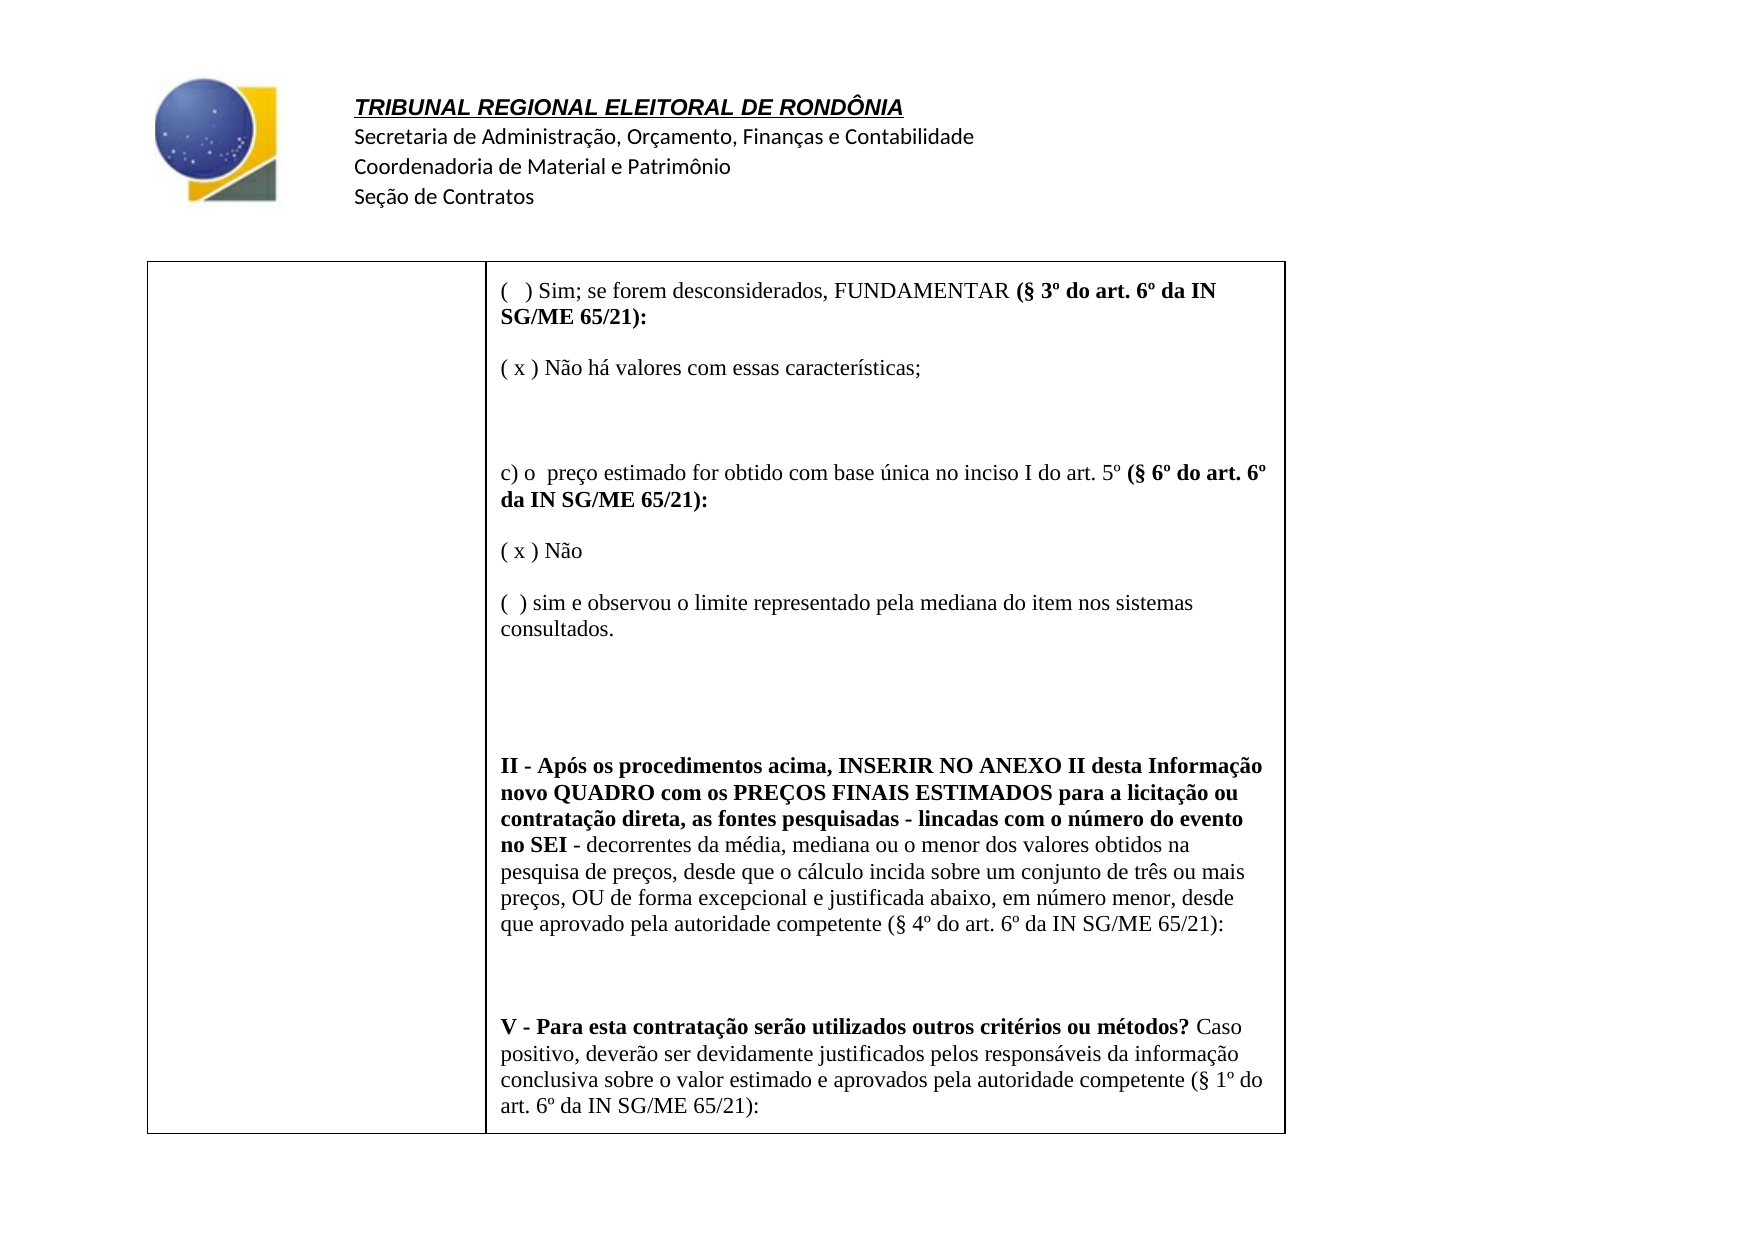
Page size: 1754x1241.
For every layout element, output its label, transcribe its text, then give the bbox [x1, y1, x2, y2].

table_cell [148, 262, 485, 1133]
table_cell ( ) Sim; se forem desconsiderados, FUNDAMENTAR (§ 3º do art. 6º da IN SG/ME 65/21): ( x ) Não há valores com essas características; c) o preço estimado for obtido com base única no inciso I do art. 5º (§ 6º do art. 6º da IN SG/ME 65/21): ( x ) Não ( ) sim e observou o limite representado pela mediana do item nos sistemas consultados. II - Após os procedimentos acima, INSERIR NO ANEXO II desta Informação novo QUADRO com os PREÇOS FINAIS ESTIMADOS para a licitação ou contratação direta, as fontes pesquisadas - lincadas com o número do evento no SEI - decorrentes da média, mediana ou o menor dos valores obtidos na pesquisa de preços, desde que o cálculo incida sobre um conjunto de três ou mais preços, OU de forma excepcional e justificada abaixo, em número menor, desde que aprovado pela autoridade competente (§ 4º do art. 6º da IN SG/ME 65/21): V - Para esta contratação serão utilizados outros critérios ou métodos? Caso positivo, deverão ser devidamente justificados pelos responsáveis da informação conclusiva sobre o valor estimado e aprovados pela autoridade competente (§ 1º do art. 6º da IN SG/ME 65/21): [487, 262, 1284, 1133]
